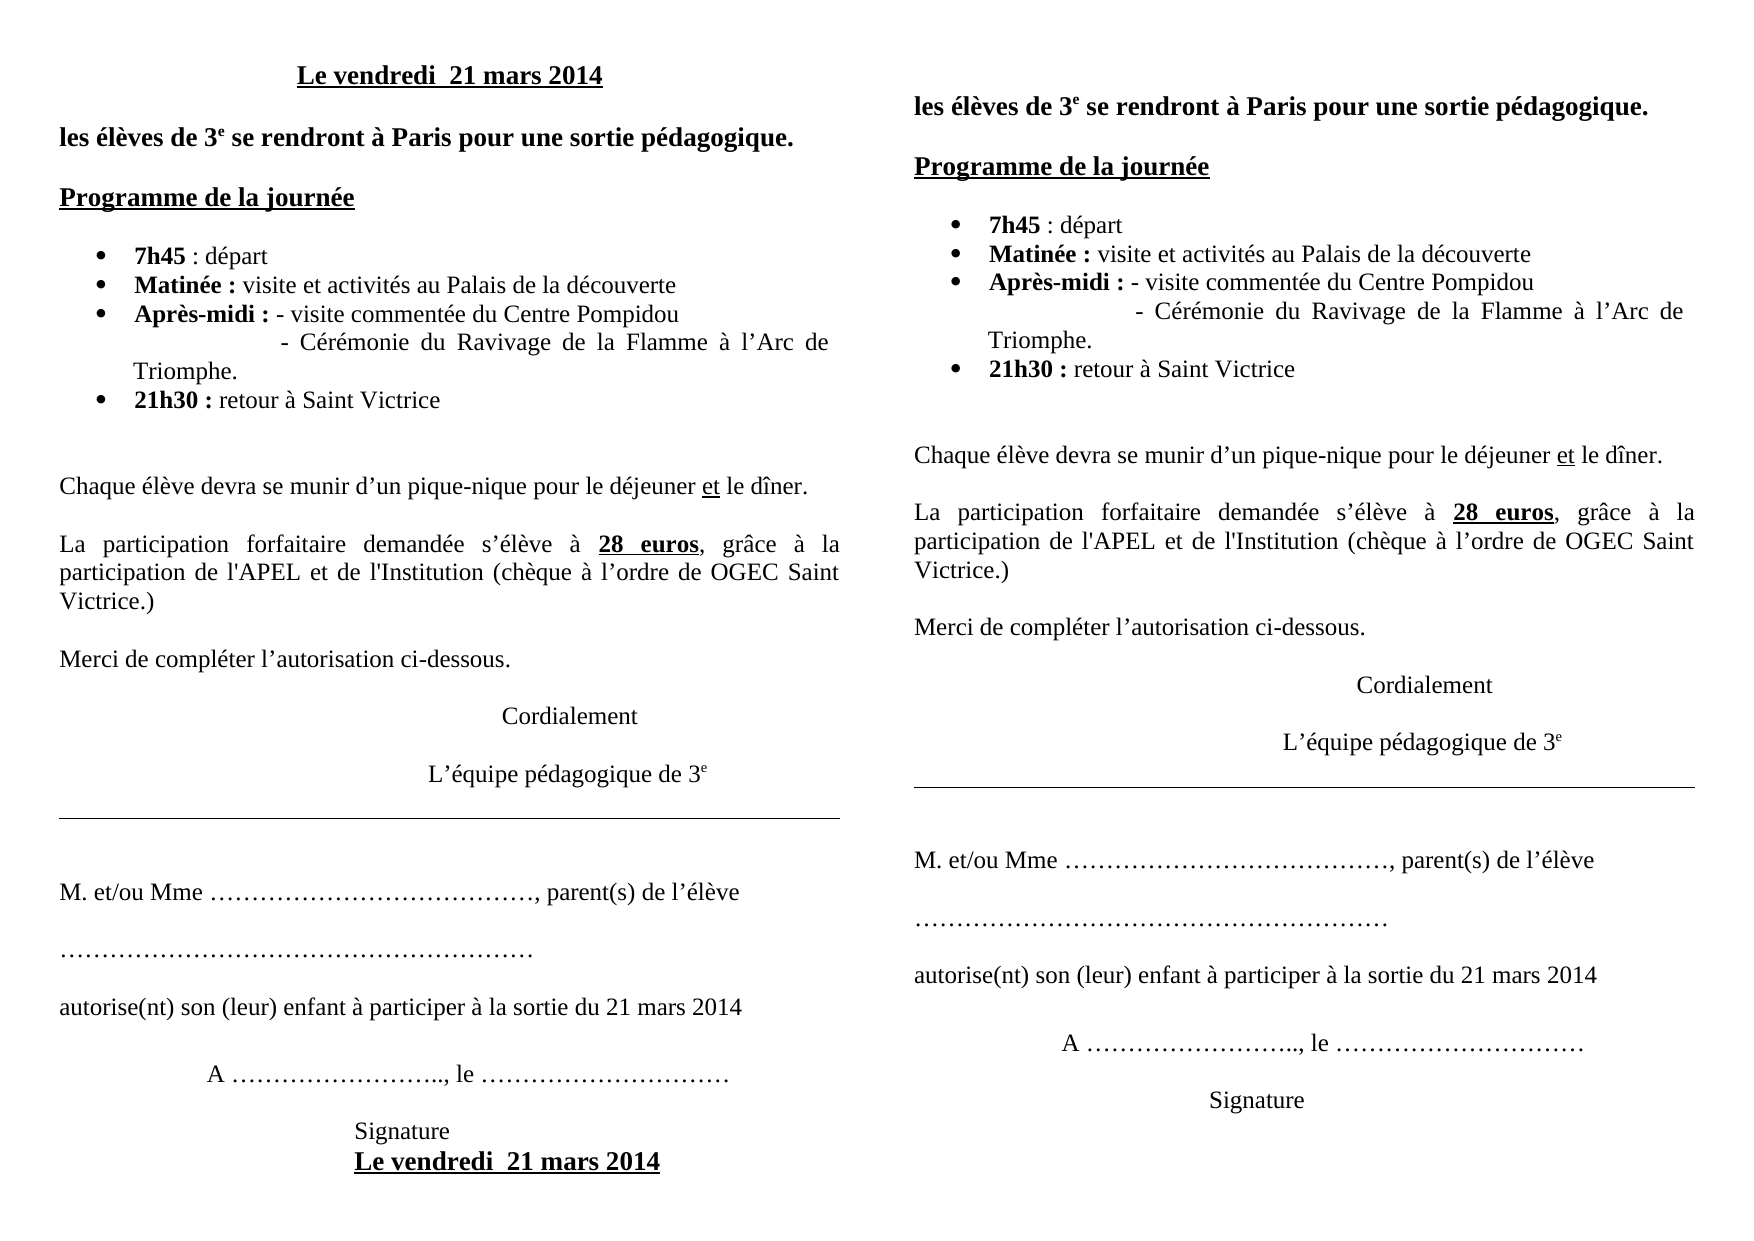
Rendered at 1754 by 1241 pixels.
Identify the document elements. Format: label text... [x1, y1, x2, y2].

text Chaque élève devra se munir d’un pique-nique pour le déjeuner et le dîner. [59, 471, 840, 500]
text Programme de la journée [59, 181, 840, 212]
list Matinée : visite et activités au Palais de la découverte [951, 239, 1695, 267]
text Le vendredi 21 mars 2014 [280, 1145, 840, 1176]
list Matinée : visite et activités au Palais de la découverte [97, 270, 840, 299]
text A …………………….., le ………………………… [133, 1059, 840, 1088]
text - Cérémonie du Ravivage de la Flamme à l’Arc de Triomphe. [914, 296, 1695, 354]
text L’équipe pédagogique de 3e [354, 759, 840, 787]
text Signature [280, 1116, 840, 1145]
text ………………………………………………… [59, 934, 840, 963]
text Cordialement [502, 701, 840, 730]
list Après-midi : - visite commentée du Centre Pompidou [97, 299, 840, 327]
list 21h30 : retour à Saint Victrice [97, 385, 840, 414]
text La participation forfaitaire demandée s’élève à 28 euros, grâce à la participation de l'APEL et de l'Institution (chèque à l’ordre de OGEC Saint Victrice.) [59, 529, 840, 615]
text Programme de la journée [914, 150, 1695, 181]
text ………………………………………………… [914, 903, 1695, 932]
text autorise(nt) son (leur) enfant à participer à la sortie du 21 mars 2014 [914, 961, 1695, 989]
text A …………………….., le ………………………… [988, 1028, 1695, 1056]
text La participation forfaitaire demandée s’élève à 28 euros, grâce à la participation de l'APEL et de l'Institution (chèque à l’ordre de OGEC Saint Victrice.) [914, 497, 1695, 584]
list Après-midi : - visite commentée du Centre Pompidou [951, 267, 1695, 296]
text Merci de compléter l’autorisation ci-dessous. [914, 612, 1695, 641]
text Chaque élève devra se munir d’un pique-nique pour le déjeuner et le dîner. [914, 440, 1695, 469]
text Signature [1135, 1085, 1695, 1114]
text - Cérémonie du Ravivage de la Flamme à l’Arc de Triomphe. [59, 327, 840, 385]
text M. et/ou Mme …………………………………, parent(s) de l’élève [59, 877, 840, 906]
list 21h30 : retour à Saint Victrice [951, 354, 1695, 382]
text Le vendredi 21 mars 2014 [59, 59, 840, 90]
list 7h45 : départ [97, 241, 840, 270]
text les élèves de 3e se rendront à Paris pour une sortie pédagogique. [914, 90, 1695, 121]
text L’équipe pédagogique de 3e [1209, 727, 1695, 756]
text les élèves de 3e se rendront à Paris pour une sortie pédagogique. [59, 121, 840, 152]
list 7h45 : départ [951, 210, 1695, 239]
text Merci de compléter l’autorisation ci-dessous. [59, 644, 840, 672]
text autorise(nt) son (leur) enfant à participer à la sortie du 21 mars 2014 [59, 992, 840, 1021]
text M. et/ou Mme …………………………………, parent(s) de l’élève [914, 846, 1695, 874]
text Cordialement [1356, 670, 1695, 699]
